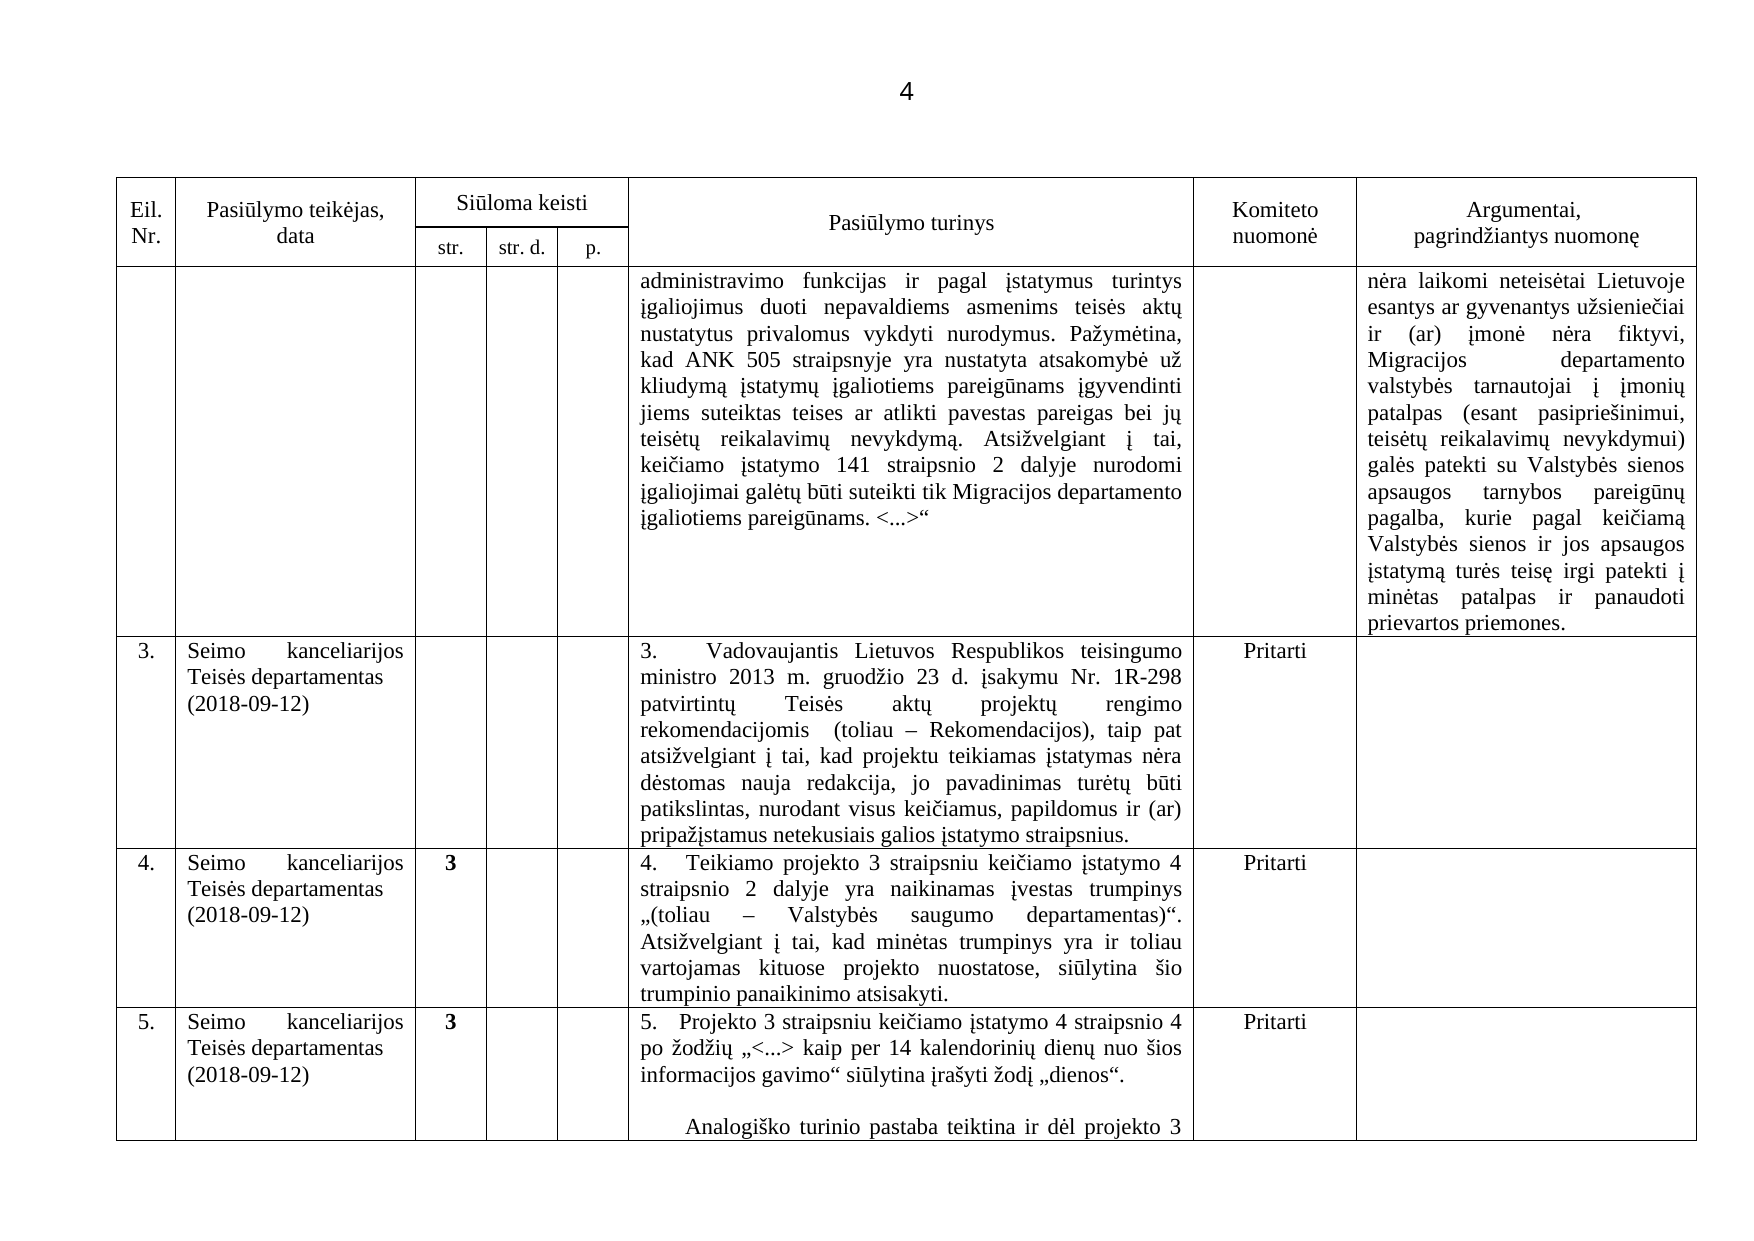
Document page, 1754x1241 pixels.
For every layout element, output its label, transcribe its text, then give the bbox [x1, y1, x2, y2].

table_header Komiteto nuomonė [1194, 178, 1356, 266]
table_cell [487, 849, 557, 1007]
table_cell 3 [416, 1008, 486, 1140]
table_header Siūloma keisti [416, 178, 628, 226]
table_cell Seimo kanceliarijos Teisės departamentas (2018-09-12) [176, 637, 415, 848]
table_cell [487, 267, 557, 636]
table_cell [487, 637, 557, 848]
table_cell 4. [117, 849, 175, 1007]
table_header Pasiūlymo turinys [629, 178, 1193, 266]
table_cell [558, 637, 628, 848]
table_cell [487, 1008, 557, 1140]
table_cell str. [416, 228, 486, 266]
table_cell administravimo funkcijas ir pagal įstatymus turintys įgaliojimus duoti nepavaldiems asmenims teisės aktų nustatytus privalomus vykdyti nurodymus. Pažymėtina, kad ANK 505 straipsnyje yra nustatyta atsakomybė už kliudymą įstatymų įgaliotiems pareigūnams įgyvendinti jiems suteiktas teises ar atlikti pavestas pareigas bei jų teisėtų reikalavimų nevykdymą. Atsižvelgiant į tai, keičiamo įstatymo 141 straipsnio 2 dalyje nurodomi įgaliojimai galėtų būti suteikti tik Migracijos departamento įgaliotiems pareigūnams. <...>“ [629, 267, 1193, 636]
table_cell Pritarti [1194, 849, 1356, 1007]
table_cell [1357, 1008, 1696, 1140]
table_cell 3 [416, 849, 486, 1007]
table_cell Seimo kanceliarijos Teisės departamentas (2018-09-12) [176, 849, 415, 1007]
table_cell 3. Vadovaujantis Lietuvos Respublikos teisingumo ministro 2013 m. gruodžio 23 d. įsakymu Nr. 1R-298 patvirtintų Teisės aktų projektų rengimo rekomendacijomis (toliau – Rekomendacijos), taip pat atsižvelgiant į tai, kad projektu teikiamas įstatymas nėra dėstomas nauja redakcija, jo pavadinimas turėtų būti patikslintas, nurodant visus keičiamus, papildomus ir (ar) pripažįstamus netekusiais galios įstatymo straipsnius. [629, 637, 1193, 848]
table_header Eil. Nr. [117, 178, 175, 266]
table_cell str. d. [487, 228, 557, 266]
table_cell 3. [117, 637, 175, 848]
table_cell [176, 267, 415, 636]
table_cell Pritarti [1194, 1008, 1356, 1140]
table_cell [1357, 637, 1696, 848]
table_cell [558, 849, 628, 1007]
table_header Argumentai, pagrindžiantys nuomonę [1357, 178, 1696, 266]
table_cell [558, 1008, 628, 1140]
table_cell 4. Teikiamo projekto 3 straipsniu keičiamo įstatymo 4 straipsnio 2 dalyje yra naikinamas įvestas trumpinys „(toliau – Valstybės saugumo departamentas)“. Atsižvelgiant į tai, kad minėtas trumpinys yra ir toliau vartojamas kituose projekto nuostatose, siūlytina šio trumpinio panaikinimo atsisakyti. [629, 849, 1193, 1007]
table_cell [416, 637, 486, 848]
table_cell [117, 267, 175, 636]
table_header Pasiūlymo teikėjas, data [176, 178, 415, 266]
table_cell [558, 267, 628, 636]
table_cell p. [558, 228, 628, 266]
table_cell 5. Projekto 3 straipsniu keičiamo įstatymo 4 straipsnio 4 po žodžių „<...> kaip per 14 kalendorinių dienų nuo šios informacijos gavimo“ siūlytina įrašyti žodį „dienos“. Analogiško turinio pastaba teiktina ir dėl projekto 3 [629, 1008, 1193, 1140]
table_cell 5. [117, 1008, 175, 1140]
table_cell [1194, 267, 1356, 636]
table_cell [1357, 849, 1696, 1007]
table_cell nėra laikomi neteisėtai Lietuvoje esantys ar gyvenantys užsieniečiai ir (ar) įmonė nėra fiktyvi, Migracijos departamento valstybės tarnautojai į įmonių patalpas (esant pasipriešinimui, teisėtų reikalavimų nevykdymui) galės patekti su Valstybės sienos apsaugos tarnybos pareigūnų pagalba, kurie pagal keičiamą Valstybės sienos ir jos apsaugos įstatymą turės teisę irgi patekti į minėtas patalpas ir panaudoti prievartos priemones. [1357, 267, 1696, 636]
table_cell Pritarti [1194, 637, 1356, 848]
table_cell Seimo kanceliarijos Teisės departamentas (2018-09-12) [176, 1008, 415, 1140]
table_cell [416, 267, 486, 636]
